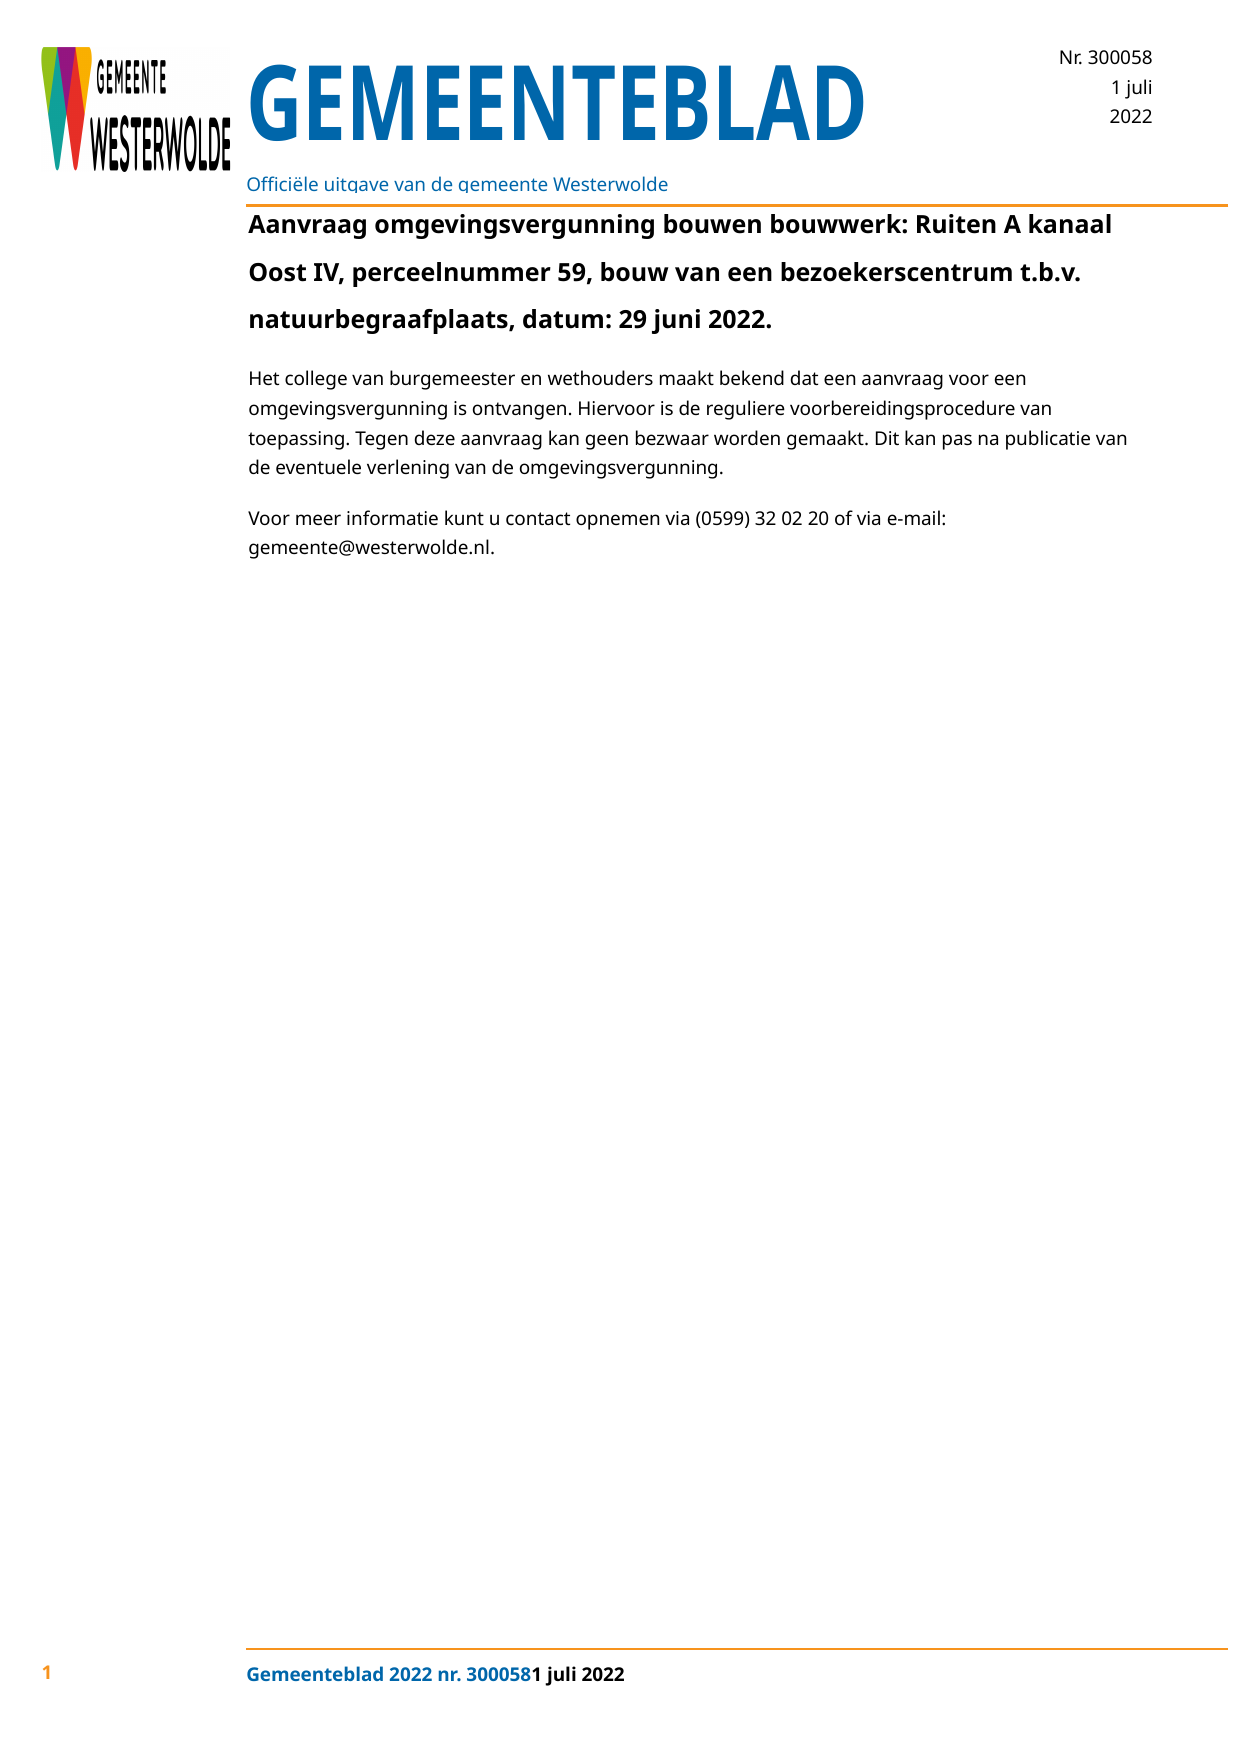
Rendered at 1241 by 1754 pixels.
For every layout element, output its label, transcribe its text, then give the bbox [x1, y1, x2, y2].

picture [41, 47, 231, 172]
text Voor meer informatie kunt u contact opnemen via (0599) 32 02 20 of via e-mail: gemeente@westerwolde.nl. [248, 505, 1152, 560]
text Aanvraag omgevingsvergunning bouwen bouwwerk: Ruiten A kanaal Oost IV, perceelnummer 59, bouw van een bezoekerscentrum t.b.v. natuurbegraafplaats, datum: 29 juni 2022. [248, 207, 1152, 336]
text Het college van burgemeester en wethouders maakt bekend dat een aanvraag voor een omgevingsvergunning is ontvangen. Hiervoor is de reguliere voorbereidingsprocedure van toepassing. Tegen deze aanvraag kan geen bezwaar worden gemaakt. Dit kan pas na publicatie van de eventuele verlening van de omgevingsvergunning. [248, 366, 1152, 480]
